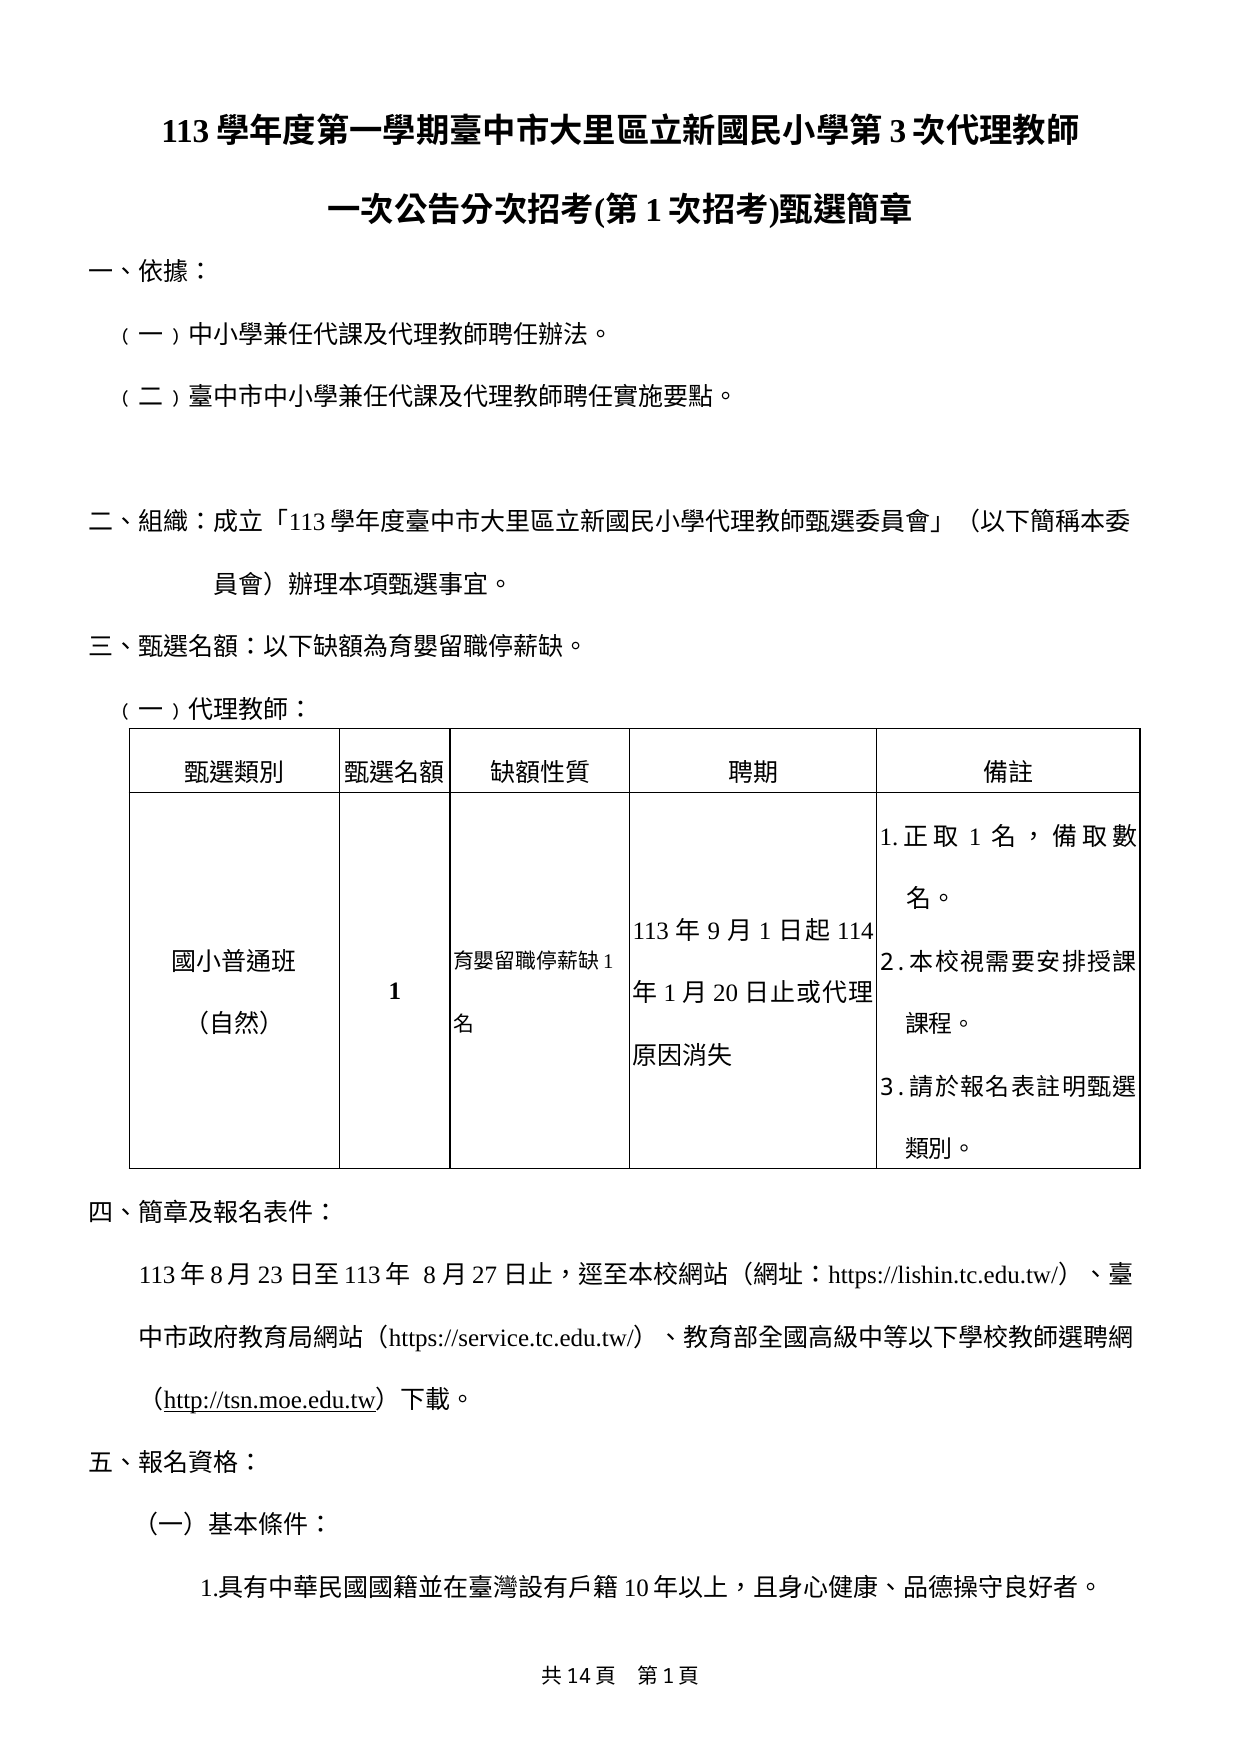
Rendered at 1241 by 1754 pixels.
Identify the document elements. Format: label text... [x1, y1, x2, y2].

table_header 聘期 [630, 729, 876, 792]
table_header 甄選名額 [340, 729, 449, 792]
text 二、組織：成立「113學年度臺中市大里區立新國民小學代理教師甄選委員會」（以下簡稱本委員會）辦理本項甄選事宜。 [89, 478, 1152, 603]
text 五、報名資格： [89, 1419, 1152, 1481]
text （一）基本條件： [89, 1481, 1152, 1544]
text 一次公告分次招考(第1次招考)甄選簡章 [89, 166, 1152, 228]
table_cell 1.正取1名，備取數名。 2.本校視需要安排授課課程。 3.請於報名表註明甄選 類別。 [877, 793, 1139, 1168]
table_cell 育嬰留職停薪缺1名 [451, 793, 629, 1168]
text 113學年度第一學期臺中市大里區立新國民小學第3次代理教師 [89, 86, 1152, 148]
text 四、簡章及報名表件： 113年8月23 日至113年 8 月27 日止，逕至本校網站（網址：https://lishin.tc.edu.tw/）、臺中市政府教育局網站（https://service.tc.edu.tw/）、教育部全國高級中等以下學校教師選聘網（http://tsn.moe.edu.tw）下載。 [89, 1169, 1152, 1419]
text ﹙一﹚中小學兼任代課及代理教師聘任辦法。 [114, 291, 1152, 353]
text 三、甄選名額：以下缺額為育嬰留職停薪缺。 [89, 603, 1152, 666]
table_header 缺額性質 [451, 729, 629, 792]
table_header 甄選類別 [130, 729, 339, 792]
table_cell 113年9月1日起114年1月20日止或代理原因消失 [630, 793, 876, 1168]
text 1.具有中華民國國籍並在臺灣設有戶籍10年以上，且身心健康、品德操守良好者。 [89, 1544, 1152, 1606]
table_cell 1 [340, 793, 449, 1168]
text 一、依據： [89, 228, 1152, 291]
text ﹙二﹚臺中市中小學兼任代課及代理教師聘任實施要點。 [114, 353, 1152, 416]
table_cell 國小普通班 （自然） [130, 793, 339, 1168]
text ﹙一﹚代理教師： [114, 666, 1152, 728]
table_header 備註 [877, 729, 1139, 792]
